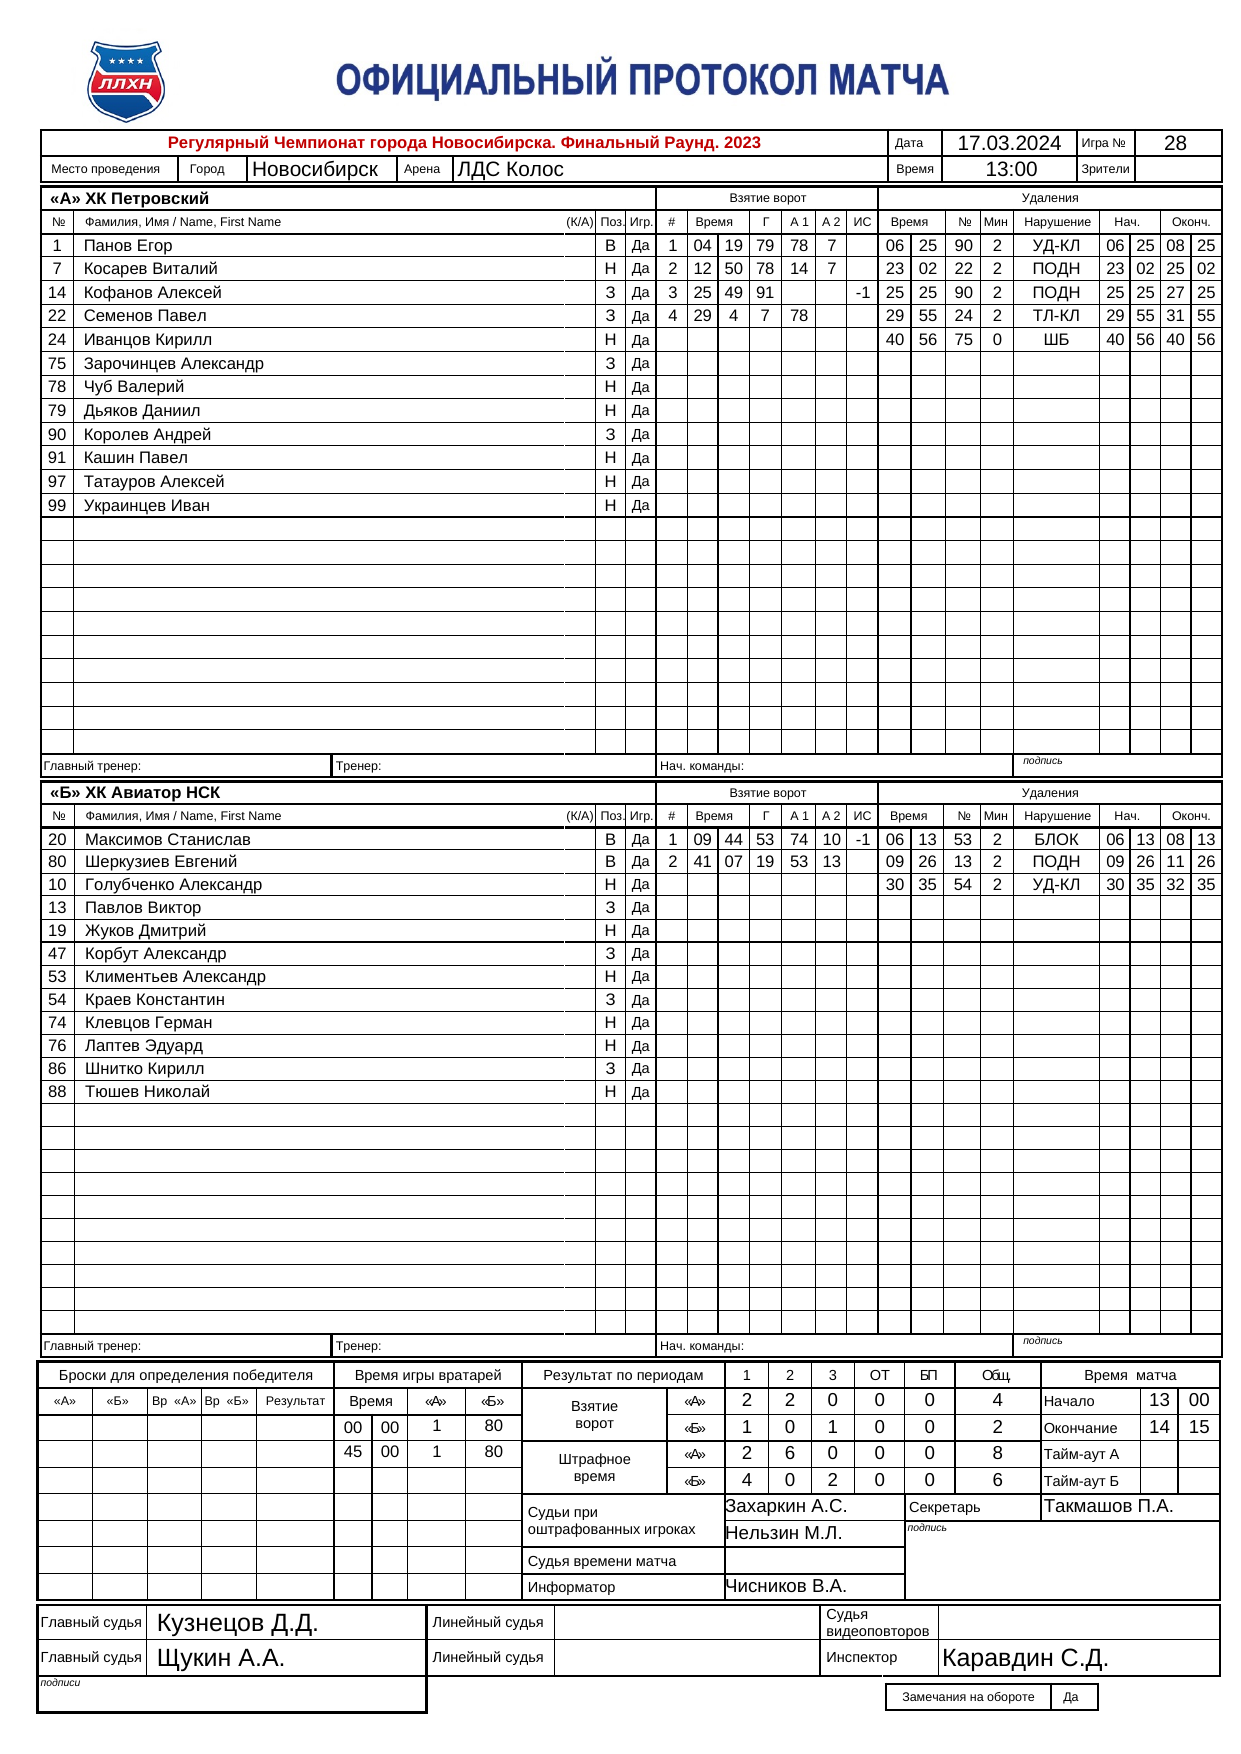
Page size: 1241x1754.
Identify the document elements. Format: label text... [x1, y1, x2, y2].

table_cell Г [750, 211, 781, 233]
table_cell [816, 1288, 846, 1310]
table_cell [719, 1219, 749, 1241]
table_cell [946, 423, 980, 445]
table_cell [93, 1521, 147, 1546]
table_cell [879, 1058, 910, 1079]
table_cell [93, 1574, 147, 1599]
table_cell 55 [912, 305, 945, 327]
table_cell [816, 470, 846, 493]
table_cell [1161, 683, 1190, 706]
table_cell [847, 518, 877, 540]
table_cell [1161, 1150, 1190, 1172]
table_cell 09 [879, 850, 910, 872]
table_header 2 [769, 1363, 811, 1387]
table_cell [1100, 1081, 1129, 1103]
table_cell Игр. [626, 805, 655, 826]
table_cell [1161, 1311, 1190, 1333]
table_cell [148, 1416, 201, 1440]
table_cell [1192, 966, 1221, 987]
table_cell [816, 352, 846, 374]
table_cell [466, 1547, 521, 1573]
table_cell 0 [855, 1442, 904, 1467]
table_cell [1161, 518, 1190, 540]
table_cell [565, 446, 595, 469]
table_cell [1161, 1012, 1190, 1033]
table_cell Да [626, 399, 655, 422]
table_cell [596, 1288, 625, 1310]
table_cell [719, 683, 749, 706]
table_cell [944, 1288, 980, 1310]
table_cell [981, 565, 1013, 587]
table_cell [981, 1127, 1013, 1149]
table_cell [1161, 399, 1190, 422]
table_cell [981, 1081, 1013, 1103]
table_cell [981, 1104, 1013, 1126]
table_cell [944, 1173, 980, 1195]
table_cell [912, 896, 943, 918]
table_cell Павлов Виктор [75, 896, 564, 918]
table_cell [373, 1574, 407, 1599]
table_cell [944, 989, 980, 1011]
table_cell [1161, 423, 1190, 445]
table_cell [782, 328, 815, 351]
table_cell [335, 1494, 371, 1520]
table_cell [1161, 896, 1190, 918]
table_cell Мин [981, 805, 1013, 826]
table_cell В [596, 829, 625, 849]
table_cell 25 [1100, 281, 1129, 303]
table_cell [1161, 989, 1190, 1011]
table_cell [1131, 1265, 1160, 1287]
table_cell [657, 423, 687, 445]
table_cell [981, 1035, 1013, 1057]
table_cell [782, 494, 815, 516]
table_cell [1100, 1242, 1129, 1264]
table_cell Климентьев Александр [75, 966, 564, 987]
table_cell [879, 636, 910, 658]
table_cell В [596, 235, 625, 256]
table_cell [944, 1242, 980, 1264]
table_cell [42, 1127, 74, 1149]
table_cell 40 [1161, 328, 1190, 351]
table_cell [688, 1173, 717, 1195]
table_cell Время [335, 1389, 407, 1413]
table_cell (К/А) [565, 805, 595, 826]
table_cell Тренер: [333, 755, 655, 776]
table_cell [1014, 1035, 1099, 1057]
table_cell [879, 683, 910, 706]
table_cell Да [626, 352, 655, 374]
table_cell [148, 1547, 201, 1573]
table_cell «А» [668, 1389, 724, 1413]
table_cell [912, 707, 945, 729]
table_cell [750, 1288, 781, 1310]
table_cell [626, 1265, 655, 1287]
table_cell [1161, 565, 1190, 587]
table_cell [1014, 470, 1099, 493]
table_cell подпись [1014, 1335, 1221, 1356]
table_cell [42, 1150, 74, 1172]
table_cell [981, 423, 1013, 445]
table_cell Главный судья [39, 1606, 146, 1639]
table_cell 91 [42, 446, 73, 469]
table_cell [944, 1219, 980, 1241]
table_cell [596, 1219, 625, 1241]
table_header Удаления [879, 188, 1221, 209]
table_cell [1014, 730, 1099, 753]
table_cell [944, 943, 980, 964]
table_cell [42, 588, 73, 611]
table_cell [1100, 1311, 1129, 1333]
table_cell Голубченко Александр [75, 874, 564, 895]
table_cell 6 [769, 1442, 811, 1467]
table_cell [750, 352, 781, 374]
table_cell [879, 989, 910, 1011]
table_cell [981, 612, 1013, 634]
table_cell [1014, 1127, 1099, 1149]
table_cell [688, 659, 717, 682]
table_cell Поз. [596, 211, 625, 233]
table_cell [1100, 565, 1129, 587]
table_cell [750, 1035, 781, 1057]
table_cell 47 [42, 943, 74, 964]
table_cell [657, 1058, 687, 1079]
table_cell 26 [1192, 850, 1221, 872]
table_cell [782, 707, 815, 729]
table_cell [565, 966, 595, 987]
table_cell [1131, 612, 1160, 634]
table_cell [1192, 541, 1221, 564]
table_cell [373, 1494, 407, 1520]
table_cell [981, 1196, 1013, 1218]
table_cell [688, 423, 717, 445]
table_cell [847, 541, 877, 564]
table_cell [719, 707, 749, 729]
table_cell [847, 966, 877, 987]
table_cell ИС [847, 805, 877, 826]
table_cell 00 [1179, 1389, 1219, 1413]
table_cell [688, 896, 717, 918]
table_cell [719, 1127, 749, 1149]
table_cell 13 [816, 850, 846, 872]
table_cell [1161, 1035, 1190, 1057]
table_cell [565, 1311, 595, 1333]
table_cell [847, 494, 877, 516]
table_cell [883, 1677, 1220, 1681]
table_cell [816, 446, 846, 469]
table_cell [688, 1081, 717, 1103]
table_cell 31 [1161, 305, 1190, 327]
table_cell Тюшев Николай [75, 1081, 564, 1103]
table_cell [1131, 565, 1160, 587]
table_cell 54 [944, 874, 980, 895]
table_cell [1014, 541, 1099, 564]
table_cell 56 [1192, 328, 1221, 351]
table_cell [946, 541, 980, 564]
table_cell [565, 943, 595, 964]
table_cell [202, 1547, 256, 1573]
table_cell [1131, 588, 1160, 611]
table_cell [847, 1104, 877, 1126]
table_cell [1161, 1196, 1190, 1218]
table_cell [750, 1081, 781, 1103]
table_cell [750, 1127, 781, 1149]
table_cell Да [626, 494, 655, 516]
table_cell [466, 1468, 521, 1493]
table_cell [981, 707, 1013, 729]
table_cell [335, 1574, 371, 1599]
table_cell [981, 588, 1013, 611]
table_cell [1192, 659, 1221, 682]
table_cell [1192, 470, 1221, 493]
table_cell [688, 989, 717, 1011]
table_cell [912, 541, 945, 564]
table_cell [565, 494, 595, 516]
table_cell [657, 707, 687, 729]
table_cell 2 [981, 281, 1013, 303]
table_cell 25 [1131, 235, 1160, 256]
table_cell [847, 305, 877, 327]
table_cell [1161, 943, 1190, 964]
table_cell [847, 1058, 877, 1079]
table_cell [688, 612, 717, 634]
table_cell [782, 1265, 815, 1287]
table_cell [1131, 943, 1160, 964]
table_cell [946, 494, 980, 516]
table_cell Да [626, 874, 655, 895]
table_cell [719, 920, 749, 941]
table_cell [912, 1265, 943, 1287]
table_cell 78 [42, 376, 73, 398]
table_cell [335, 1521, 371, 1546]
table_cell 90 [946, 281, 980, 303]
table_cell [879, 659, 910, 682]
table_cell 35 [1192, 874, 1221, 895]
table_cell [42, 612, 73, 634]
table_cell [688, 1265, 717, 1287]
table_cell Панов Егор [74, 235, 564, 256]
table_cell [565, 1150, 595, 1172]
table_cell [946, 659, 980, 682]
table_cell [74, 518, 564, 540]
table_cell [1100, 352, 1129, 374]
table_cell 78 [750, 257, 781, 280]
table_cell [373, 1547, 407, 1573]
table_cell [981, 470, 1013, 493]
table_cell [688, 328, 717, 351]
table_cell [74, 707, 564, 729]
table_cell А 1 [782, 805, 815, 826]
table_cell Да [626, 257, 655, 280]
table_cell «Б» [668, 1415, 724, 1440]
table_cell [726, 1548, 904, 1573]
table_cell [816, 636, 846, 658]
table_cell Татауров Алексей [74, 470, 564, 493]
table_cell [657, 1311, 687, 1333]
table_cell [626, 683, 655, 706]
table_cell [1100, 612, 1129, 634]
table_cell [1192, 730, 1221, 753]
table_cell [565, 1288, 595, 1310]
table_cell [719, 966, 749, 987]
table_cell [1100, 1173, 1129, 1195]
table_cell Шеркузиев Евгений [75, 850, 564, 872]
table_cell [1014, 494, 1099, 516]
table_cell [565, 518, 595, 540]
table_header Броски для определения победителя [39, 1363, 333, 1387]
table_cell 7 [750, 305, 781, 327]
table_cell [912, 659, 945, 682]
table_cell [879, 1150, 910, 1172]
table_cell Корбут Александр [75, 943, 564, 964]
table_cell [657, 1196, 687, 1218]
table_cell [1161, 1219, 1190, 1241]
table_cell [879, 1288, 910, 1310]
table_cell [1192, 636, 1221, 658]
table_cell [1014, 966, 1099, 987]
table_cell [596, 659, 625, 682]
table_cell [565, 423, 595, 445]
table_cell 0 [905, 1415, 954, 1440]
table_cell [847, 328, 877, 351]
table_cell [1131, 1035, 1160, 1057]
table_cell Судья времени матча [523, 1548, 724, 1573]
table_cell Зарочинцев Александр [74, 352, 564, 374]
table_cell [555, 1640, 819, 1675]
table_cell [688, 1288, 717, 1310]
table_cell Захаркин А.С. [726, 1495, 904, 1520]
table_cell [74, 659, 564, 682]
table_cell [981, 541, 1013, 564]
table_cell [719, 659, 749, 682]
table_cell Н [596, 1081, 625, 1103]
table_cell [1141, 1468, 1177, 1493]
table_cell [75, 1104, 564, 1126]
table_cell [39, 1521, 92, 1546]
table_cell [1161, 1104, 1190, 1126]
table_cell [847, 1265, 877, 1287]
table_cell [981, 1242, 1013, 1264]
table_cell [912, 1196, 943, 1218]
table_cell [719, 494, 749, 516]
table_cell [1192, 518, 1221, 540]
table_cell [596, 1127, 625, 1149]
table_cell Щукин А.А. [147, 1640, 425, 1675]
table_cell [946, 683, 980, 706]
table_cell [1014, 1150, 1099, 1172]
table_cell [565, 683, 595, 706]
table_cell [596, 1196, 625, 1218]
table_cell [750, 943, 781, 964]
table_cell 53 [42, 966, 74, 987]
table_cell [626, 1150, 655, 1172]
table_cell [1192, 1035, 1221, 1057]
table_cell 13 [912, 829, 943, 849]
table_cell [750, 565, 781, 587]
table_cell 10 [816, 829, 846, 849]
table_cell [1100, 1127, 1129, 1149]
table_cell [816, 1242, 846, 1264]
table_cell [912, 446, 945, 469]
table_header Регулярный Чемпионат города Новосибирска. Финальный Раунд. 2023 [42, 131, 887, 155]
table_cell 99 [42, 494, 73, 516]
table_cell [879, 707, 910, 729]
table_cell Да [626, 896, 655, 918]
table_cell [944, 1081, 980, 1103]
table_cell [1100, 470, 1129, 493]
table_cell [626, 1219, 655, 1241]
table_cell [750, 1265, 781, 1287]
table_cell [816, 989, 846, 1011]
table_cell [202, 1441, 256, 1467]
table_cell [42, 683, 73, 706]
table_cell [1161, 446, 1190, 469]
table_cell [750, 1219, 781, 1241]
table_cell [657, 352, 687, 374]
table_cell [688, 1104, 717, 1126]
table_cell [750, 874, 781, 895]
table_cell 08 [1161, 829, 1190, 849]
table_cell А 1 [782, 211, 815, 233]
table_cell [565, 850, 595, 872]
table_cell «А» [668, 1442, 724, 1467]
table_cell Оконч. [1161, 211, 1221, 233]
table_cell 80 [466, 1441, 521, 1467]
table_cell [944, 1012, 980, 1033]
table_cell [981, 943, 1013, 964]
table_cell 74 [782, 829, 815, 849]
table_cell 0 [812, 1442, 854, 1467]
table_cell [847, 1219, 877, 1241]
table_cell 1 [726, 1415, 768, 1440]
table_cell [912, 1173, 943, 1195]
table_cell Линейный судья [428, 1640, 554, 1675]
table_cell 30 [879, 874, 910, 895]
table_cell Максимов Станислав [75, 829, 564, 849]
table_cell Результат [257, 1389, 333, 1413]
table_cell [74, 541, 564, 564]
table_cell [688, 470, 717, 493]
table_cell 55 [1192, 305, 1221, 327]
table_cell ШБ [1014, 328, 1099, 351]
table_cell 02 [1192, 257, 1221, 280]
table_cell [565, 352, 595, 374]
table_cell [782, 446, 815, 469]
table_cell [93, 1468, 147, 1493]
table_cell [1131, 1173, 1160, 1195]
table_cell [657, 1127, 687, 1149]
table_cell [719, 423, 749, 445]
table_cell З [596, 1058, 625, 1079]
table_cell [1014, 636, 1099, 658]
table_header Да [1052, 1685, 1097, 1709]
table_cell 29 [1100, 305, 1129, 327]
table_cell 25 [1192, 281, 1221, 303]
table_cell [657, 730, 687, 753]
table_cell 53 [944, 829, 980, 849]
table_cell [1192, 494, 1221, 516]
table_cell [1100, 920, 1129, 941]
table_cell [565, 1242, 595, 1264]
table_cell 2 [981, 829, 1013, 849]
table_cell 2 [956, 1415, 1040, 1440]
table_cell [1014, 612, 1099, 634]
table_cell [719, 1288, 749, 1310]
table_header 1 [726, 1363, 768, 1387]
table_cell 74 [42, 1012, 74, 1033]
table_cell Зрители [1078, 157, 1134, 181]
table_cell [782, 1035, 815, 1057]
table_cell «Б» [668, 1468, 724, 1493]
table_cell [816, 281, 846, 303]
table_cell [782, 659, 815, 682]
table_cell [1192, 1288, 1221, 1310]
table_cell [1192, 376, 1221, 398]
table_cell [75, 1219, 564, 1241]
table_cell Нач. [1100, 211, 1160, 233]
table_cell [944, 1196, 980, 1218]
table_cell [782, 376, 815, 398]
table_cell [847, 943, 877, 964]
table_cell [1192, 1127, 1221, 1149]
table_cell «А» [39, 1389, 92, 1413]
table_cell УД-КЛ [1014, 235, 1099, 256]
table_cell [626, 1173, 655, 1195]
table_cell [750, 328, 781, 351]
table_cell [565, 399, 595, 422]
table_cell Да [626, 850, 655, 872]
table_cell [596, 518, 625, 540]
table_cell Н [596, 966, 625, 987]
table_cell [202, 1494, 256, 1520]
table_cell 06 [1100, 235, 1129, 256]
table_cell 0 [769, 1415, 811, 1440]
table_cell [750, 1104, 781, 1126]
table_cell 09 [1100, 850, 1129, 872]
table_cell [1014, 920, 1099, 941]
table_cell 26 [912, 850, 943, 872]
table_cell Время [879, 211, 945, 233]
table_cell [408, 1521, 465, 1546]
table_cell [1014, 1242, 1099, 1264]
table_cell [565, 588, 595, 611]
table_header «А» ХК Петровский [42, 188, 655, 209]
table_header Результат по периодам [523, 1363, 724, 1387]
table_cell [879, 943, 910, 964]
table_cell [750, 376, 781, 398]
table_cell [816, 683, 846, 706]
table_cell [75, 1196, 564, 1218]
table_cell 25 [879, 281, 910, 303]
table_cell Да [626, 989, 655, 1011]
table_cell 2 [981, 235, 1013, 256]
table_cell [944, 920, 980, 941]
table_cell ПОДН [1014, 850, 1099, 872]
table_cell [1014, 518, 1099, 540]
table_cell [816, 494, 846, 516]
table_cell 2 [726, 1389, 768, 1413]
table_cell [847, 376, 877, 398]
table_cell [847, 588, 877, 611]
table_cell [688, 1242, 717, 1264]
table_cell 80 [466, 1416, 521, 1440]
table_cell [719, 636, 749, 658]
table_cell [93, 1416, 147, 1440]
table_cell [782, 730, 815, 753]
table_cell [1131, 470, 1160, 493]
table_cell [912, 1127, 943, 1149]
table_cell [657, 659, 687, 682]
table_cell [42, 541, 73, 564]
table_cell [816, 565, 846, 587]
table_cell [1131, 1058, 1160, 1079]
table_cell [816, 966, 846, 987]
table_cell [1131, 423, 1160, 445]
table_cell [981, 1058, 1013, 1079]
table_cell 29 [688, 305, 717, 327]
table_cell [408, 1494, 465, 1520]
table_cell [946, 470, 980, 493]
table_cell [75, 1311, 564, 1333]
table_cell [1131, 1311, 1160, 1333]
table_cell [1192, 707, 1221, 729]
table_cell Да [626, 281, 655, 303]
table_cell Чисников В.А. [726, 1575, 904, 1599]
table_cell [946, 399, 980, 422]
table_cell [847, 1311, 877, 1333]
table_cell [93, 1494, 147, 1520]
table_cell [782, 565, 815, 587]
table_cell [912, 399, 945, 422]
table_cell [1100, 1150, 1129, 1172]
table_cell [688, 1150, 717, 1172]
table_cell [42, 518, 73, 540]
table_cell [1136, 157, 1221, 181]
table_cell [1014, 588, 1099, 611]
table_cell [1131, 989, 1160, 1011]
table_cell [782, 943, 815, 964]
table_cell [719, 541, 749, 564]
table_cell [257, 1547, 333, 1573]
table_cell [1131, 352, 1160, 374]
table_cell Инспектор [821, 1640, 938, 1675]
table_cell [912, 423, 945, 445]
table_cell [373, 1468, 407, 1493]
table_cell [981, 920, 1013, 941]
table_cell Да [626, 470, 655, 493]
table_cell А 2 [816, 805, 846, 826]
table_cell [912, 565, 945, 587]
table_cell [782, 1196, 815, 1218]
table_cell [148, 1468, 201, 1493]
table_cell [816, 1150, 846, 1172]
table_cell [74, 588, 564, 611]
table_cell Время [879, 805, 943, 826]
table_cell [981, 1173, 1013, 1195]
table_cell [1100, 966, 1129, 987]
table_cell [657, 612, 687, 634]
table_cell [782, 636, 815, 658]
table_cell [1014, 376, 1099, 398]
table_cell [1100, 1035, 1129, 1057]
table_cell Главный тренер: [42, 755, 330, 776]
table_cell [816, 707, 846, 729]
table_cell [75, 1127, 564, 1149]
table_cell [42, 636, 73, 658]
table_cell [626, 518, 655, 540]
table_cell [847, 1288, 877, 1310]
table_cell [75, 1173, 564, 1195]
table_cell [750, 423, 781, 445]
table_cell 2 [657, 850, 687, 872]
table_cell [782, 1242, 815, 1264]
table_cell [1014, 1081, 1099, 1103]
table_cell [657, 896, 687, 918]
table_cell 23 [1100, 257, 1129, 280]
table_cell [596, 541, 625, 564]
table_cell Начало [1042, 1389, 1140, 1413]
table_cell [688, 376, 717, 398]
table_cell 45 [335, 1441, 371, 1467]
table_cell [946, 518, 980, 540]
table_cell [1131, 446, 1160, 469]
table_cell [912, 1311, 943, 1333]
table_header Время игры вратарей [335, 1363, 521, 1387]
table_cell Тайм-аут А [1042, 1441, 1140, 1467]
table_cell [626, 1104, 655, 1126]
table_cell [847, 446, 877, 469]
table_cell [1161, 659, 1190, 682]
table_cell [1141, 1441, 1177, 1467]
table_cell З [596, 305, 625, 327]
table_cell [946, 376, 980, 398]
table_cell [981, 1288, 1013, 1310]
table_cell [981, 446, 1013, 469]
table_cell [816, 399, 846, 422]
table_cell Нарушение [1014, 805, 1099, 826]
table_cell [202, 1468, 256, 1493]
table_cell [847, 1035, 877, 1057]
table_cell [657, 446, 687, 469]
table_cell [847, 1127, 877, 1149]
table_cell Поз. [596, 805, 625, 826]
table_cell [408, 1574, 465, 1599]
table_cell [750, 636, 781, 658]
table_cell [847, 423, 877, 445]
table_cell [257, 1441, 333, 1467]
table_cell [565, 874, 595, 895]
table_cell [565, 1173, 595, 1195]
table_cell [657, 1219, 687, 1241]
table_cell [719, 399, 749, 422]
table_cell Н [596, 1035, 625, 1057]
table_cell [626, 730, 655, 753]
table_cell Да [626, 1058, 655, 1079]
table_cell 0 [905, 1468, 954, 1493]
table_cell Н [596, 874, 625, 895]
table_cell 13 [1192, 829, 1221, 849]
table_cell [750, 1173, 781, 1195]
table_cell [847, 1196, 877, 1218]
table_cell 6 [956, 1468, 1040, 1493]
table_cell [1100, 896, 1129, 918]
table_cell [946, 352, 980, 374]
table_cell № [42, 805, 74, 826]
table_cell 06 [879, 829, 910, 849]
table_cell [688, 1196, 717, 1218]
table_cell [657, 399, 687, 422]
table_cell [847, 850, 877, 872]
table_cell [74, 636, 564, 658]
table_cell 2 [769, 1389, 811, 1413]
table_cell 2 [726, 1442, 768, 1467]
table_cell [719, 328, 749, 351]
table_cell 90 [946, 235, 980, 256]
table_cell [847, 257, 877, 280]
table_cell [1099, 1682, 1220, 1711]
table_cell [879, 376, 910, 398]
table_cell 7 [42, 257, 73, 280]
table_cell Иванцов Кирилл [74, 328, 564, 351]
table_cell [335, 1468, 371, 1493]
table_cell [657, 518, 687, 540]
table_cell подпись [1014, 755, 1221, 776]
table_cell [657, 1035, 687, 1057]
table_cell БЛОК [1014, 829, 1099, 849]
table_cell [816, 1035, 846, 1057]
table_cell Игр. [626, 211, 655, 233]
table_cell Окончание [1042, 1415, 1140, 1440]
table_cell [626, 1311, 655, 1333]
table_header Взятие ворот [657, 783, 877, 803]
table_cell 00 [335, 1416, 371, 1440]
table_cell [1014, 707, 1099, 729]
table_cell [879, 1196, 910, 1218]
table_cell [626, 541, 655, 564]
table_cell [148, 1494, 201, 1520]
table_cell [816, 588, 846, 611]
table_cell [42, 1196, 74, 1218]
table_cell 1 [657, 829, 687, 849]
table_cell УД-КЛ [1014, 874, 1099, 895]
table_cell Кузнецов Д.Д. [147, 1606, 425, 1639]
table_cell [1014, 565, 1099, 587]
table_cell [719, 1265, 749, 1287]
table_cell 07 [719, 850, 749, 872]
table_cell [565, 305, 595, 327]
table_cell [816, 1127, 846, 1149]
table_cell [657, 1242, 687, 1264]
table_cell [1192, 565, 1221, 587]
table_cell [1161, 1173, 1190, 1195]
table_cell [1131, 1219, 1160, 1241]
table_cell [719, 1058, 749, 1079]
table_cell [1100, 1058, 1129, 1079]
table_cell [816, 612, 846, 634]
table_cell [555, 1606, 819, 1639]
table_cell [879, 1173, 910, 1195]
table_header Общ. [956, 1363, 1040, 1387]
table_cell [879, 1035, 910, 1057]
table_cell 25 [912, 235, 945, 256]
table_cell [1192, 612, 1221, 634]
table_cell [816, 920, 846, 941]
table_cell [1014, 399, 1099, 422]
table_cell ПОДН [1014, 281, 1099, 303]
table_cell [879, 730, 910, 753]
picture [5, 28, 1179, 129]
table_cell Н [596, 1012, 625, 1033]
table_cell 06 [1100, 829, 1129, 849]
table_cell Оконч. [1161, 805, 1221, 826]
table_cell [626, 1196, 655, 1218]
table_cell [782, 518, 815, 540]
table_cell 2 [981, 257, 1013, 280]
table_cell 78 [782, 235, 815, 256]
table_cell [1131, 1081, 1160, 1103]
table_cell Нач. команды: [657, 755, 1012, 776]
table_cell [1100, 1104, 1129, 1126]
table_cell [782, 966, 815, 987]
table_cell [1161, 612, 1190, 634]
table_cell [688, 1127, 717, 1149]
table_cell [981, 494, 1013, 516]
table_cell [879, 612, 910, 634]
table_cell 3 [657, 281, 687, 303]
table_cell № [42, 211, 73, 233]
table_cell [565, 707, 595, 729]
table_cell [944, 1265, 980, 1287]
table_cell [1161, 541, 1190, 564]
table_cell [1014, 1311, 1099, 1333]
table_cell [816, 1311, 846, 1333]
table_cell [1161, 494, 1190, 516]
table_cell 20 [42, 829, 74, 849]
table_cell -1 [847, 281, 877, 303]
table_header 28 [1136, 131, 1221, 155]
table_cell [946, 612, 980, 634]
table_cell [657, 1104, 687, 1126]
table_cell [657, 328, 687, 351]
table_cell [657, 470, 687, 493]
table_cell 55 [1131, 305, 1160, 327]
table_cell 13:00 [943, 157, 1076, 181]
table_header 3 [812, 1363, 854, 1387]
table_cell [879, 1081, 910, 1103]
table_cell [596, 1311, 625, 1333]
table_cell Секретарь [906, 1495, 1040, 1520]
table_cell 06 [879, 235, 910, 256]
table_cell [1161, 1058, 1190, 1079]
table_cell 40 [879, 328, 910, 351]
table_cell [596, 636, 625, 658]
table_cell 75 [946, 328, 980, 351]
table_cell [816, 1219, 846, 1241]
table_cell [879, 896, 910, 918]
table_cell 29 [879, 305, 910, 327]
table_cell Судья видеоповторов [821, 1606, 938, 1639]
table_cell [946, 565, 980, 587]
table_cell [719, 943, 749, 964]
table_cell [847, 399, 877, 422]
table_cell 1 [408, 1416, 465, 1440]
table_cell [596, 683, 625, 706]
table_cell Чуб Валерий [74, 376, 564, 398]
table_cell [1192, 1058, 1221, 1079]
table_cell [847, 470, 877, 493]
table_cell 19 [719, 235, 749, 256]
table_cell 19 [42, 920, 74, 941]
table_cell 24 [42, 328, 73, 351]
table_cell 56 [912, 328, 945, 351]
table_cell [42, 1219, 74, 1241]
table_cell [565, 1035, 595, 1057]
table_cell [847, 1242, 877, 1264]
table_cell Да [626, 1081, 655, 1103]
table_cell [1014, 352, 1099, 374]
table_cell [1131, 376, 1160, 398]
table_cell [847, 612, 877, 634]
table_cell [847, 730, 877, 753]
table_cell [688, 541, 717, 564]
table_cell [750, 470, 781, 493]
table_cell 75 [42, 352, 73, 374]
table_cell [719, 446, 749, 469]
table_cell [750, 541, 781, 564]
table_cell [596, 565, 625, 587]
table_cell Жуков Дмитрий [75, 920, 564, 941]
table_cell 56 [1131, 328, 1160, 351]
table_cell [847, 636, 877, 658]
table_cell Тренер: [333, 1335, 655, 1356]
table_cell 0 [905, 1442, 954, 1467]
table_cell [912, 966, 943, 987]
table_cell [1131, 920, 1160, 941]
table_cell [782, 896, 815, 918]
table_cell [466, 1574, 521, 1599]
table_cell [944, 1035, 980, 1057]
table_cell [847, 707, 877, 729]
table_cell [719, 352, 749, 374]
table_cell [257, 1468, 333, 1493]
table_cell Вр «А» [148, 1389, 201, 1413]
table_cell [42, 1173, 74, 1195]
table_cell [816, 659, 846, 682]
table_cell 41 [688, 850, 717, 872]
table_cell [719, 1311, 749, 1333]
table_cell [847, 1012, 877, 1033]
table_cell [565, 1127, 595, 1149]
table_cell Да [626, 1035, 655, 1057]
table_cell 2 [812, 1468, 854, 1493]
table_cell 23 [879, 257, 910, 280]
table_cell [565, 257, 595, 280]
table_cell [782, 920, 815, 941]
table_cell [1131, 541, 1160, 564]
table_cell Судьи при оштрафованных игроках [523, 1495, 724, 1546]
table_cell [257, 1521, 333, 1546]
table_header БП [905, 1363, 954, 1387]
table_cell [688, 399, 717, 422]
table_cell [1100, 659, 1129, 682]
table_cell [42, 730, 73, 753]
table_cell [1131, 659, 1160, 682]
table_cell 0 [769, 1468, 811, 1493]
table_cell [879, 1265, 910, 1287]
table_cell [1100, 446, 1129, 469]
table_cell [719, 1081, 749, 1103]
table_cell [596, 707, 625, 729]
table_cell [750, 1196, 781, 1218]
table_cell [688, 636, 717, 658]
table_cell 14 [782, 257, 815, 280]
table_cell [1179, 1441, 1219, 1467]
table_cell [719, 1196, 749, 1218]
table_cell [750, 1012, 781, 1033]
table_cell [782, 612, 815, 634]
table_cell [565, 281, 595, 303]
table_cell Кофанов Алексей [74, 281, 564, 303]
table_cell [981, 518, 1013, 540]
table_cell [782, 1288, 815, 1310]
table_cell [750, 683, 781, 706]
table_cell [1100, 494, 1129, 516]
table_cell [946, 636, 980, 658]
table_cell [565, 1265, 595, 1287]
table_cell 76 [42, 1035, 74, 1057]
table_cell [719, 1035, 749, 1057]
table_cell Новосибирск [248, 157, 396, 181]
table_cell [42, 565, 73, 587]
table_cell [879, 1219, 910, 1241]
table_cell [1161, 352, 1190, 374]
table_header Дата [889, 131, 941, 155]
table_cell [1192, 683, 1221, 706]
table_cell [466, 1521, 521, 1546]
table_cell [816, 518, 846, 540]
table_cell [816, 1196, 846, 1218]
table_cell [657, 1150, 687, 1172]
table_cell [688, 1219, 717, 1241]
table_cell [719, 989, 749, 1011]
table_cell [1100, 683, 1129, 706]
table_cell 53 [750, 829, 781, 849]
table_cell [816, 730, 846, 753]
table_cell Штрафное время [523, 1442, 666, 1493]
table_cell [782, 989, 815, 1011]
table_cell подпись [906, 1522, 1219, 1599]
table_cell [1100, 943, 1129, 964]
table_cell 1 [657, 235, 687, 256]
table_cell [657, 588, 687, 611]
table_cell 1 [42, 235, 73, 256]
table_cell Клевцов Герман [75, 1012, 564, 1033]
table_cell [626, 707, 655, 729]
table_cell [626, 659, 655, 682]
table_cell [912, 518, 945, 540]
table_cell [1014, 1058, 1099, 1079]
table_cell [1161, 1081, 1190, 1103]
table_cell 25 [1161, 257, 1190, 280]
table_cell [74, 612, 564, 634]
table_cell [719, 1104, 749, 1126]
table_cell [42, 707, 73, 729]
table_cell 13 [1131, 829, 1160, 849]
table_cell (К/А) [565, 211, 595, 233]
table_cell «Б» [93, 1389, 147, 1413]
table_cell [944, 1150, 980, 1172]
table_cell [1161, 636, 1190, 658]
table_cell [42, 1311, 74, 1333]
table_cell Арена [398, 157, 452, 181]
table_cell [912, 494, 945, 516]
table_cell [816, 1265, 846, 1287]
table_cell [1192, 1265, 1221, 1287]
table_cell [1131, 683, 1160, 706]
table_cell Взятие ворот [523, 1389, 666, 1440]
table_cell [1161, 588, 1190, 611]
table_cell [912, 612, 945, 634]
table_cell [782, 1012, 815, 1033]
table_cell [1131, 1127, 1160, 1149]
table_cell А 2 [816, 211, 846, 233]
table_cell [879, 920, 910, 941]
table_cell [688, 707, 717, 729]
table_cell [946, 446, 980, 469]
table_cell [408, 1547, 465, 1573]
table_cell [626, 1288, 655, 1310]
table_cell [944, 1127, 980, 1149]
table_cell [373, 1521, 407, 1546]
table_cell 79 [42, 399, 73, 422]
table_cell Город [179, 157, 246, 181]
table_cell [946, 588, 980, 611]
table_cell 0 [855, 1415, 904, 1440]
table_cell [1014, 1012, 1099, 1033]
table_cell [782, 1173, 815, 1195]
table_cell Н [596, 376, 625, 398]
table_cell [1131, 399, 1160, 422]
table_cell [626, 1127, 655, 1149]
table_cell [74, 683, 564, 706]
table_cell [782, 541, 815, 564]
table_cell [688, 565, 717, 587]
table_cell 88 [42, 1081, 74, 1103]
table_cell 11 [1161, 850, 1190, 872]
table_cell [688, 1311, 717, 1333]
table_cell [879, 1127, 910, 1149]
table_cell [1100, 1265, 1129, 1287]
table_cell [847, 896, 877, 918]
table_cell [1192, 1196, 1221, 1218]
table_cell [750, 896, 781, 918]
table_cell Нельзин М.Л. [726, 1521, 904, 1546]
table_cell [1192, 423, 1221, 445]
table_cell 25 [1131, 281, 1160, 303]
table_cell [782, 352, 815, 374]
table_cell [981, 659, 1013, 682]
table_cell [719, 730, 749, 753]
table_cell 14 [1141, 1415, 1177, 1440]
table_cell [688, 1012, 717, 1033]
table_cell [408, 1468, 465, 1493]
table_cell Г [750, 805, 781, 826]
table_cell [75, 1265, 564, 1287]
table_cell [1192, 1104, 1221, 1126]
table_cell [1100, 399, 1129, 422]
table_cell [257, 1574, 333, 1599]
table_cell [657, 683, 687, 706]
table_cell [1161, 920, 1190, 941]
table_cell Линейный судья [428, 1606, 554, 1639]
table_cell [816, 541, 846, 564]
table_cell [879, 1012, 910, 1033]
table_cell [565, 612, 595, 634]
table_cell [1131, 1288, 1160, 1310]
table_cell Да [626, 305, 655, 327]
table_cell [565, 636, 595, 658]
table_cell «Б » [466, 1389, 521, 1413]
table_cell Косарев Виталий [74, 257, 564, 280]
table_cell [879, 565, 910, 587]
table_cell 4 [657, 305, 687, 327]
table_cell [39, 1574, 92, 1599]
table_cell [1161, 966, 1190, 987]
table_cell Да [626, 829, 655, 849]
table_cell [816, 328, 846, 351]
table_cell [626, 1242, 655, 1264]
table_cell [1100, 636, 1129, 658]
table_cell 2 [657, 257, 687, 280]
table_cell [1100, 989, 1129, 1011]
table_cell Тайм-аут Б [1042, 1468, 1140, 1493]
table_cell [879, 588, 910, 611]
table_cell [1161, 1242, 1190, 1264]
table_cell [981, 1150, 1013, 1172]
table_cell [565, 235, 595, 256]
table_cell [657, 1265, 687, 1287]
table_cell [912, 1219, 943, 1241]
table_cell [688, 943, 717, 964]
table_cell 13 [944, 850, 980, 872]
table_cell [1014, 1173, 1099, 1195]
table_cell [944, 1311, 980, 1333]
table_cell В [596, 850, 625, 872]
table_cell [688, 1035, 717, 1057]
table_cell Время [889, 157, 941, 181]
table_cell [879, 470, 910, 493]
table_cell [912, 1104, 943, 1126]
table_cell [847, 920, 877, 941]
table_cell Нач. команды: [657, 1335, 1012, 1356]
table_cell [565, 829, 595, 849]
table_cell [879, 1104, 910, 1126]
table_cell [981, 683, 1013, 706]
table_cell [565, 659, 595, 682]
table_cell З [596, 423, 625, 445]
table_cell [782, 1104, 815, 1126]
table_cell 4 [719, 305, 749, 327]
table_cell [981, 989, 1013, 1011]
table_cell [75, 1288, 564, 1310]
table_cell [39, 1468, 92, 1493]
table_cell [847, 874, 877, 895]
table_cell [1100, 730, 1129, 753]
table_cell 0 [981, 328, 1013, 351]
table_cell [688, 683, 717, 706]
table_cell ИС [847, 211, 877, 233]
table_cell [719, 1173, 749, 1195]
table_cell 32 [1161, 874, 1190, 895]
table_cell 7 [816, 257, 846, 280]
table_cell [719, 588, 749, 611]
table_cell [879, 518, 910, 540]
table_cell Главный тренер: [42, 1335, 330, 1356]
table_cell [1161, 1127, 1190, 1149]
table_cell [912, 1242, 943, 1264]
table_cell [750, 1242, 781, 1264]
table_cell [74, 730, 564, 753]
table_cell Лаптев Эдуард [75, 1035, 564, 1057]
table_cell [39, 1494, 92, 1520]
table_cell Королев Андрей [74, 423, 564, 445]
table_cell [596, 1104, 625, 1126]
table_cell [782, 423, 815, 445]
table_cell [42, 1265, 74, 1287]
table_cell [719, 1150, 749, 1172]
table_cell 90 [42, 423, 73, 445]
table_cell [879, 541, 910, 564]
table_cell [782, 1058, 815, 1079]
table_cell Украинцев Иван [74, 494, 564, 516]
table_cell [42, 1288, 74, 1310]
table_cell [1131, 707, 1160, 729]
table_cell [1131, 518, 1160, 540]
table_cell [782, 1311, 815, 1333]
table_cell Н [596, 470, 625, 493]
table_cell [750, 659, 781, 682]
table_cell [912, 683, 945, 706]
table_cell [912, 730, 945, 753]
table_cell [1192, 896, 1221, 918]
table_cell [657, 494, 687, 516]
table_cell 13 [1141, 1389, 1177, 1413]
table_cell [1100, 1219, 1129, 1241]
table_cell [782, 588, 815, 611]
table_cell 24 [946, 305, 980, 327]
table_cell [42, 1242, 74, 1264]
table_cell [75, 1242, 564, 1264]
table_cell [1014, 943, 1099, 964]
table_cell 09 [688, 829, 717, 849]
table_cell [816, 1081, 846, 1103]
table_cell [1100, 1012, 1129, 1033]
table_cell [1014, 1104, 1099, 1126]
table_cell [657, 376, 687, 398]
table_cell [879, 352, 910, 374]
table_cell [1100, 376, 1129, 398]
table_cell № [944, 805, 980, 826]
table_cell Да [626, 943, 655, 964]
table_cell [912, 352, 945, 374]
table_cell [657, 1081, 687, 1103]
table_cell 22 [42, 305, 73, 327]
table_cell 7 [816, 235, 846, 256]
table_cell 97 [42, 470, 73, 493]
table_cell 80 [42, 850, 74, 872]
table_cell 79 [750, 235, 781, 256]
table_cell [1192, 588, 1221, 611]
table_cell 25 [1192, 235, 1221, 256]
table_cell [202, 1574, 256, 1599]
table_cell [1161, 376, 1190, 398]
table_cell [782, 1219, 815, 1241]
table_cell [596, 730, 625, 753]
table_cell [847, 565, 877, 587]
table_cell [657, 636, 687, 658]
table_cell [750, 920, 781, 941]
table_header Взятие ворот [657, 188, 877, 209]
table_cell [1100, 588, 1129, 611]
table_cell [1131, 636, 1160, 658]
table_cell [1192, 352, 1221, 374]
table_cell 49 [719, 281, 749, 303]
table_cell Время [688, 211, 749, 233]
table_cell [1131, 494, 1160, 516]
table_cell [912, 1012, 943, 1033]
table_cell [148, 1441, 201, 1467]
table_cell 2 [981, 850, 1013, 872]
table_cell [912, 636, 945, 658]
table_cell 00 [373, 1416, 407, 1440]
table_cell [202, 1521, 256, 1546]
table_cell [657, 565, 687, 587]
table_cell [335, 1547, 371, 1573]
table_cell [1161, 730, 1190, 753]
table_cell [981, 1311, 1013, 1333]
table_cell [1014, 446, 1099, 469]
table_cell [816, 896, 846, 918]
table_cell [74, 565, 564, 587]
table_cell [596, 1150, 625, 1172]
table_cell [688, 874, 717, 895]
table_cell [847, 659, 877, 682]
table_cell 50 [719, 257, 749, 280]
table_cell [93, 1441, 147, 1467]
table_cell [750, 707, 781, 729]
table_cell [688, 518, 717, 540]
table_cell подписи [39, 1677, 425, 1711]
table_cell [981, 896, 1013, 918]
table_cell 02 [1131, 257, 1160, 280]
table_cell 02 [912, 257, 945, 280]
table_cell 25 [912, 281, 945, 303]
table_cell [428, 1677, 882, 1711]
table_cell Да [626, 966, 655, 987]
table_cell [565, 470, 595, 493]
table_cell [1014, 659, 1099, 682]
table_cell [816, 943, 846, 964]
table_cell [981, 376, 1013, 398]
table_cell Семенов Павел [74, 305, 564, 327]
table_cell [1100, 423, 1129, 445]
table_cell [1192, 943, 1221, 964]
table_cell [1014, 1196, 1099, 1218]
table_cell [565, 989, 595, 1011]
table_cell ТЛ-КЛ [1014, 305, 1099, 327]
table_cell [1161, 470, 1190, 493]
table_cell [565, 896, 595, 918]
table_cell [750, 518, 781, 540]
table_cell 0 [855, 1389, 904, 1413]
table_cell [565, 1058, 595, 1079]
table_cell 19 [750, 850, 781, 872]
table_cell Н [596, 494, 625, 516]
table_cell [688, 352, 717, 374]
table_cell 8 [956, 1442, 1040, 1467]
table_cell [944, 1058, 980, 1079]
table_cell Н [596, 920, 625, 941]
table_cell [912, 920, 943, 941]
table_cell [1192, 920, 1221, 941]
table_cell [688, 494, 717, 516]
table_cell [1161, 1288, 1190, 1310]
table_cell Время [688, 805, 749, 826]
table_cell Краев Константин [75, 989, 564, 1011]
table_cell [816, 1173, 846, 1195]
table_cell [1014, 1219, 1099, 1241]
table_cell [944, 896, 980, 918]
table_cell Н [596, 446, 625, 469]
table_cell [1131, 1150, 1160, 1172]
table_cell [1100, 518, 1129, 540]
table_cell Главный судья [39, 1640, 146, 1675]
table_cell [912, 1288, 943, 1310]
table_cell 13 [42, 896, 74, 918]
table_cell [750, 494, 781, 516]
table_cell [981, 636, 1013, 658]
table_cell Место проведения [42, 157, 177, 181]
table_cell [657, 943, 687, 964]
table_cell Н [596, 399, 625, 422]
table_cell [981, 1012, 1013, 1033]
table_cell 35 [1131, 874, 1160, 895]
table_cell [565, 565, 595, 587]
table_cell Кашин Павел [74, 446, 564, 469]
table_cell [657, 541, 687, 564]
table_cell [719, 896, 749, 918]
table_cell [596, 1265, 625, 1287]
table_cell [981, 966, 1013, 987]
table_cell [879, 1242, 910, 1264]
table_cell З [596, 896, 625, 918]
table_cell [657, 874, 687, 895]
table_cell [565, 730, 595, 753]
table_cell [782, 1081, 815, 1103]
table_header Удаления [879, 783, 1221, 803]
table_cell [750, 446, 781, 469]
table_cell Да [626, 328, 655, 351]
table_cell [1131, 1242, 1160, 1264]
table_cell [750, 1150, 781, 1172]
table_cell [39, 1416, 92, 1440]
table_cell [565, 541, 595, 564]
table_cell [944, 1104, 980, 1126]
table_cell [39, 1441, 92, 1467]
table_cell [816, 423, 846, 445]
table_cell [39, 1547, 92, 1573]
table_cell [657, 920, 687, 941]
table_cell [981, 730, 1013, 753]
table_cell [626, 565, 655, 587]
table_cell [1192, 1242, 1221, 1264]
table_cell Фамилия, Имя / Name, First Name [74, 211, 565, 233]
table_cell [981, 1265, 1013, 1287]
table_cell Информатор [523, 1575, 724, 1599]
table_cell Каравдин С.Д. [939, 1640, 1219, 1675]
table_cell Дьяков Даниил [74, 399, 564, 422]
table_cell [1192, 1173, 1221, 1195]
table_cell 14 [42, 281, 73, 303]
table_cell [688, 446, 717, 469]
table_cell [816, 376, 846, 398]
table_cell Да [626, 446, 655, 469]
table_header 17.03.2024 [943, 131, 1076, 155]
table_cell З [596, 281, 625, 303]
table_cell 04 [688, 235, 717, 256]
table_cell [1131, 1104, 1160, 1126]
table_header Замечания на обороте [887, 1685, 1050, 1709]
table_cell [202, 1416, 256, 1440]
table_cell [816, 305, 846, 327]
table_cell 44 [719, 829, 749, 849]
table_cell 1 [812, 1415, 854, 1440]
table_cell [257, 1494, 333, 1520]
table_cell [1100, 1196, 1129, 1218]
table_cell [565, 920, 595, 941]
table_cell [912, 588, 945, 611]
table_cell [1100, 541, 1129, 564]
table_cell [847, 1173, 877, 1195]
table_cell [688, 966, 717, 987]
table_cell Да [626, 423, 655, 445]
table_cell [565, 1104, 595, 1126]
table_cell [939, 1606, 1219, 1639]
table_cell [42, 659, 73, 682]
table_cell ПОДН [1014, 257, 1099, 280]
table_cell [565, 376, 595, 398]
table_cell 30 [1100, 874, 1129, 895]
table_cell Шнитко Кирилл [75, 1058, 564, 1079]
table_cell [750, 989, 781, 1011]
table_cell № [946, 211, 980, 233]
table_header «Б» ХК Авиатор НСК [42, 783, 655, 803]
table_cell Н [596, 328, 625, 351]
table_cell 25 [688, 281, 717, 303]
table_cell 27 [1161, 281, 1190, 303]
table_cell Да [626, 920, 655, 941]
table_cell [750, 1058, 781, 1079]
table_cell [257, 1416, 333, 1440]
table_cell [912, 1058, 943, 1079]
table_cell [719, 874, 749, 895]
table_cell [912, 989, 943, 1011]
table_cell [816, 1058, 846, 1079]
table_cell [1131, 730, 1160, 753]
table_cell [1100, 707, 1129, 729]
table_cell 2 [981, 874, 1013, 895]
table_cell [944, 966, 980, 987]
table_cell [879, 446, 910, 469]
table_cell [565, 328, 595, 351]
table_cell [1100, 1288, 1129, 1310]
table_header Игра № [1078, 131, 1134, 155]
table_cell 26 [1131, 850, 1160, 872]
table_cell [466, 1494, 521, 1520]
table_cell Мин [981, 211, 1013, 233]
table_cell -1 [847, 829, 877, 849]
table_cell [565, 1012, 595, 1033]
table_cell [847, 352, 877, 374]
table_cell [879, 1311, 910, 1333]
table_cell [1192, 399, 1221, 422]
table_cell [688, 588, 717, 611]
table_cell [847, 235, 877, 256]
table_cell [75, 1150, 564, 1172]
table_cell 22 [946, 257, 980, 280]
table_cell 12 [688, 257, 717, 280]
table_cell [626, 588, 655, 611]
table_cell [596, 588, 625, 611]
table_cell [148, 1521, 201, 1546]
table_cell [879, 399, 910, 422]
table_cell 08 [1161, 235, 1190, 256]
table_cell [946, 707, 980, 729]
table_cell 53 [782, 850, 815, 872]
table_cell [93, 1547, 147, 1573]
table_cell [719, 518, 749, 540]
table_cell [912, 943, 943, 964]
table_cell 0 [905, 1389, 954, 1413]
table_cell [782, 1150, 815, 1172]
table_cell [1192, 1150, 1221, 1172]
table_cell Н [596, 257, 625, 280]
table_cell [1192, 1081, 1221, 1103]
table_cell [847, 1150, 877, 1172]
table_cell [1131, 966, 1160, 987]
table_cell [750, 730, 781, 753]
table_cell Да [626, 235, 655, 256]
table_cell [596, 1173, 625, 1195]
table_cell [626, 636, 655, 658]
table_cell [750, 399, 781, 422]
table_cell [596, 612, 625, 634]
table_cell [847, 683, 877, 706]
table_cell 00 [373, 1441, 407, 1467]
table_cell [750, 966, 781, 987]
table_cell 78 [782, 305, 815, 327]
table_cell [565, 1081, 595, 1103]
table_cell [847, 1081, 877, 1103]
table_cell [1161, 1265, 1190, 1287]
table_cell [688, 920, 717, 941]
table_cell [750, 1311, 781, 1333]
table_cell 0 [812, 1389, 854, 1413]
table_cell З [596, 989, 625, 1011]
table_header ОТ [855, 1363, 904, 1387]
table_cell [719, 470, 749, 493]
table_cell 2 [981, 305, 1013, 327]
table_cell [148, 1574, 201, 1599]
table_cell [750, 588, 781, 611]
table_cell [1014, 1288, 1099, 1310]
table_cell [1014, 896, 1099, 918]
table_cell [782, 683, 815, 706]
table_cell 1 [408, 1441, 465, 1467]
table_cell Нарушение [1014, 211, 1099, 233]
table_cell «А» [408, 1389, 465, 1413]
table_cell [657, 1173, 687, 1195]
table_cell Такмашов П.А. [1042, 1495, 1219, 1520]
table_cell [1014, 423, 1099, 445]
table_cell [719, 376, 749, 398]
table_cell [981, 399, 1013, 422]
table_cell [1014, 989, 1099, 1011]
table_cell 0 [855, 1468, 904, 1493]
table_cell [688, 730, 717, 753]
table_cell [1131, 896, 1160, 918]
table_cell [1192, 1311, 1221, 1333]
table_cell Нач. [1100, 805, 1160, 826]
table_cell [750, 612, 781, 634]
table_cell З [596, 352, 625, 374]
table_cell [1192, 989, 1221, 1011]
table_cell 4 [726, 1468, 768, 1493]
table_cell [1014, 1265, 1099, 1287]
table_cell [596, 1242, 625, 1264]
table_cell [912, 1150, 943, 1172]
table_cell [719, 1012, 749, 1033]
table_cell 54 [42, 989, 74, 1011]
table_cell [719, 612, 749, 634]
table_cell Фамилия, Имя / Name, First Name [75, 805, 565, 826]
table_cell [688, 1058, 717, 1079]
table_cell [1192, 1012, 1221, 1033]
table_cell [782, 874, 815, 895]
table_cell [816, 874, 846, 895]
table_cell [782, 470, 815, 493]
table_cell 86 [42, 1058, 74, 1079]
table_cell # [657, 211, 687, 233]
table_cell [782, 281, 815, 303]
table_cell 91 [750, 281, 781, 303]
table_cell [657, 1288, 687, 1310]
table_cell [626, 612, 655, 634]
table_cell Вр «Б» [202, 1389, 256, 1413]
table_cell [1131, 1196, 1160, 1218]
table_cell 10 [42, 874, 74, 895]
table_cell [719, 565, 749, 587]
table_cell [42, 1104, 74, 1126]
table_cell [782, 1127, 815, 1149]
table_cell [816, 1012, 846, 1033]
table_cell [912, 1081, 943, 1103]
table_cell [912, 1035, 943, 1057]
table_cell [879, 494, 910, 516]
table_cell 40 [1100, 328, 1129, 351]
table_cell [1131, 1012, 1160, 1033]
table_cell [782, 399, 815, 422]
table_cell [1192, 446, 1221, 469]
table_cell [565, 1219, 595, 1241]
table_cell [816, 1104, 846, 1126]
table_cell [981, 352, 1013, 374]
table_cell [1179, 1468, 1219, 1493]
table_header Время матча [1042, 1363, 1219, 1387]
table_cell # [657, 805, 687, 826]
table_cell Да [626, 1012, 655, 1033]
table_cell 15 [1179, 1415, 1219, 1440]
table_cell [1014, 683, 1099, 706]
table_cell [1161, 707, 1190, 729]
table_cell [657, 966, 687, 987]
table_cell [657, 989, 687, 1011]
table_cell З [596, 943, 625, 964]
table_cell ЛДС Колос [454, 157, 887, 181]
table_cell [1192, 1219, 1221, 1241]
table_cell [847, 989, 877, 1011]
table_cell [912, 470, 945, 493]
table_cell [657, 1012, 687, 1033]
table_cell [565, 1196, 595, 1218]
table_cell Да [626, 376, 655, 398]
table_cell [719, 1242, 749, 1264]
table_cell [981, 1219, 1013, 1241]
table_cell 4 [956, 1389, 1040, 1413]
table_cell [879, 423, 910, 445]
table_cell [946, 730, 980, 753]
table_cell [912, 376, 945, 398]
table_cell 35 [912, 874, 943, 895]
table_cell [879, 966, 910, 987]
